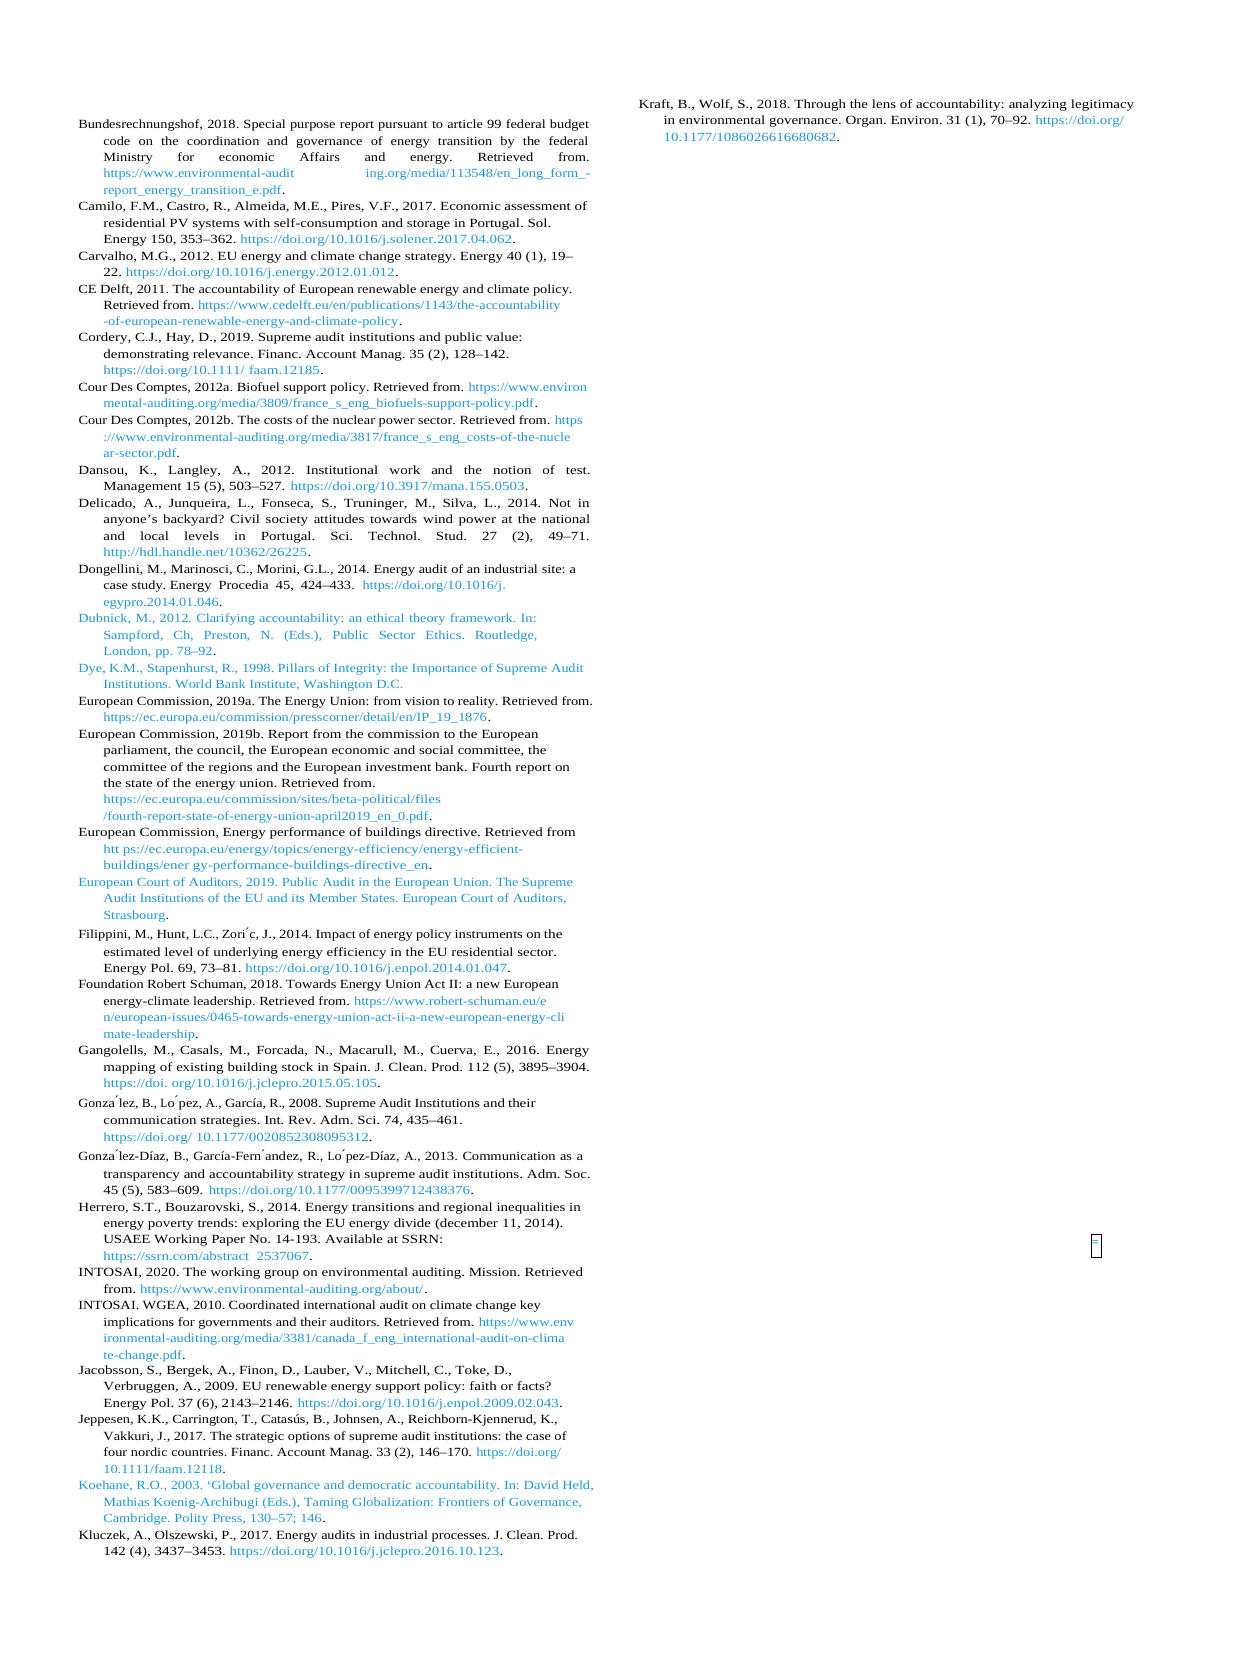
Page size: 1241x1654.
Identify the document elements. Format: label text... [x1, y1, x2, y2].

text Dongellini, M., Marinosci, C., Morini, G.L., 2014. Energy audit of an industrial site: a case study. Energy Procedia 45, 424–433. https://doi.org/10.1016/j. egypro.2014.01.046. [78, 562, 590, 609]
text Delicado, A., Junqueira, L., Fonseca, S., Truninger, M., Silva, L., 2014. Not in anyone’s backyard? Civil society attitudes towards wind power at the national and local levels in Portugal. Sci. Technol. Stud. 27 (2), 49–71. http://hdl.handle.net/10362/26225. [78, 496, 590, 559]
text Filippini, M., Hunt, L.C., Zori´c, J., 2014. Impact of energy policy instruments on the estimated level of underlying energy efficiency in the EU residential sector. Energy Pol. 69, 73–81. https://doi.org/10.1016/j.enpol.2014.01.047. [78, 924, 599, 975]
text Dubnick, M., 2012. Clarifying accountability: an ethical theory framework. In: Sampford, Ch, Preston, N. (Eds.), Public Sector Ethics. Routledge, London, pp. 78–92. [78, 611, 538, 658]
text te-change.pdf. [103, 1347, 606, 1362]
text Foundation Robert Schuman, 2018. Towards Energy Union Act II: a new European energy-climate leadership. Retrieved from. https://www.robert-schuman.eu/e n/european-issues/0465-towards-energy-union-act-ii-a-new-european-energy-cli mate-leadership. [78, 977, 568, 1041]
text Kraft, B., Wolf, S., 2018. Through the lens of accountability: analyzing legitimacy in environmental governance. Organ. Environ. 31 (1), 70–92. https://doi.org/ 10.1177/1086026616680682. [638, 96, 1142, 144]
text Gangolells, M., Casals, M., Forcada, N., Macarull, M., Cuerva, E., 2016. Energy mapping of existing building stock in Spain. J. Clean. Prod. 112 (5), 3895–3904. https://doi. org/10.1016/j.jclepro.2015.05.105. [78, 1043, 590, 1090]
text ://www.environmental-auditing.org/media/3817/france_s_eng_costs-of-the-nucle ar-sector.pdf. [103, 429, 574, 460]
text European Commission, 2019a. The Energy Union: from vision to reality. Retrieved from. https://ec.europa.eu/commission/presscorner/detail/en/IP_19_1876. [78, 693, 606, 724]
text Koehane, R.O., 2003. ‘Global governance and democratic accountability. In: David Held, Mathias Koenig-Archibugi (Eds.), Taming Globalization: Frontiers of Governance, Cambridge. Polity Press, 130–57; 146. [78, 1478, 606, 1525]
text Cour Des Comptes, 2012a. Biofuel support policy. Retrieved from. https://www.environ mental-auditing.org/media/3809/france_s_eng_biofuels-support-policy.pdf. [78, 380, 590, 411]
text INTOSAI. WGEA, 2010. Coordinated international audit on climate change key implications for governments and their auditors. Retrieved from. https://www.env ironmental-auditing.org/media/3381/canada_f_eng_international-audit-on-clima [78, 1298, 588, 1345]
text -of-european-renewable-energy-and-climate-policy. [103, 314, 606, 329]
text Cour Des Comptes, 2012b. The costs of the nuclear power sector. Retrieved from. https [78, 413, 606, 427]
text Carvalho, M.G., 2012. EU energy and climate change strategy. Energy 40 (1), 19–22. https://doi.org/10.1016/j.energy.2012.01.012. [78, 248, 586, 279]
text INTOSAI, 2020. The working group on environmental auditing. Mission. Retrieved from. https://www.environmental-auditing.org/about/. [78, 1265, 590, 1296]
text Dansou, K., Langley, A., 2012. Institutional work and the notion of test. Management 15 (5), 503–527. https://doi.org/10.3917/mana.155.0503. [78, 462, 590, 493]
text Camilo, F.M., Castro, R., Almeida, M.E., Pires, V.F., 2017. Economic assessment of residential PV systems with self-consumption and storage in Portugal. Sol. Energy 150, 353–362. https://doi.org/10.1016/j.solener.2017.04.062. [78, 199, 593, 246]
text Jeppesen, K.K., Carrington, T., Catasús, B., Johnsen, A., Reichborn-Kjennerud, K., Vakkuri, J., 2017. The strategic options of supreme audit institutions: the case of four nordic countries. Financ. Account Manag. 33 (2), 146–170. https://doi.org/ 10.1111/faam.12118. [78, 1412, 574, 1476]
text Gonza´lez-Díaz, B., García-Fern´andez, R., Lo´pez-Díaz, A., 2013. Communication as a transparency and accountability strategy in supreme audit institutions. Adm. Soc. 45 (5), 583–609. https://doi.org/10.1177/0095399712438376. [78, 1146, 591, 1197]
text Bundesrechnungshof, 2018. Special purpose report pursuant to article 99 federal budget code on the coordination and governance of energy transition by the federal Ministry for economic Affairs and energy. Retrieved from. https://www.environmental-audit ing.org/media/113548/en_long_form_-report_energy_transition_e.pdf. [78, 117, 590, 197]
text Kluczek, A., Olszewski, P., 2017. Energy audits in industrial processes. J. Clean. Prod. [78, 1527, 606, 1542]
text 142 (4), 3437–3453. https://doi.org/10.1016/j.jclepro.2016.10.123. [103, 1544, 606, 1558]
text Cordery, C.J., Hay, D., 2019. Supreme audit institutions and public value: demonstrating relevance. Financ. Account Manag. 35 (2), 128–142. https://doi.org/10.1111/ faam.12185. [78, 330, 591, 377]
text Gonza´lez, B., Lo´pez, A., García, R., 2008. Supreme Audit Institutions and their communication strategies. Int. Rev. Adm. Sci. 74, 435–461. https://doi.org/ 10.1177/0020852308095312. [78, 1092, 550, 1144]
text Jacobsson, S., Bergek, A., Finon, D., Lauber, V., Mitchell, C., Toke, D., Verbruggen, A., 2009. EU renewable energy support policy: faith or facts? Energy Pol. 37 (6), 2143–2146. https://doi.org/10.1016/j.enpol.2009.02.043. [78, 1363, 588, 1410]
text European Commission, 2019b. Report from the commission to the European parliament, the council, the European economic and social committee, the committee of the regions and the European investment bank. Fourth report on the state of the energy union. Retrieved from. https://ec.europa.eu/commission/sites/beta-political/files [78, 726, 591, 807]
text CE Delft, 2011. The accountability of European renewable energy and climate policy. Retrieved from. https://www.cedelft.eu/en/publications/1143/the-accountability [78, 281, 606, 312]
text Dye, K.M., Stapenhurst, R., 1998. Pillars of Integrity: the Importance of Supreme Audit Institutions. World Bank Institute, Washington D.C. [78, 661, 606, 691]
text European Commission, Energy performance of buildings directive. Retrieved from htt ps://ec.europa.eu/energy/topics/energy-efficiency/energy-efficient-buildings/ener gy-performance-buildings-directive_en. [78, 825, 591, 872]
text Herrero, S.T., Bouzarovski, S., 2014. Energy transitions and regional inequalities in energy poverty trends: exploring the EU energy divide (december 11, 2014). USAEE Working Paper No. 14-193. Available at SSRN: https://ssrn.com/abstract 2537067. [78, 1199, 590, 1263]
text /fourth-report-state-of-energy-union-april2019_en_0.pdf. [103, 809, 606, 823]
text European Court of Auditors, 2019. Public Audit in the European Union. The Supreme Audit Institutions of the EU and its Member States. European Court of Auditors, Strasbourg. [78, 874, 593, 922]
text = [1092, 1235, 1101, 1250]
